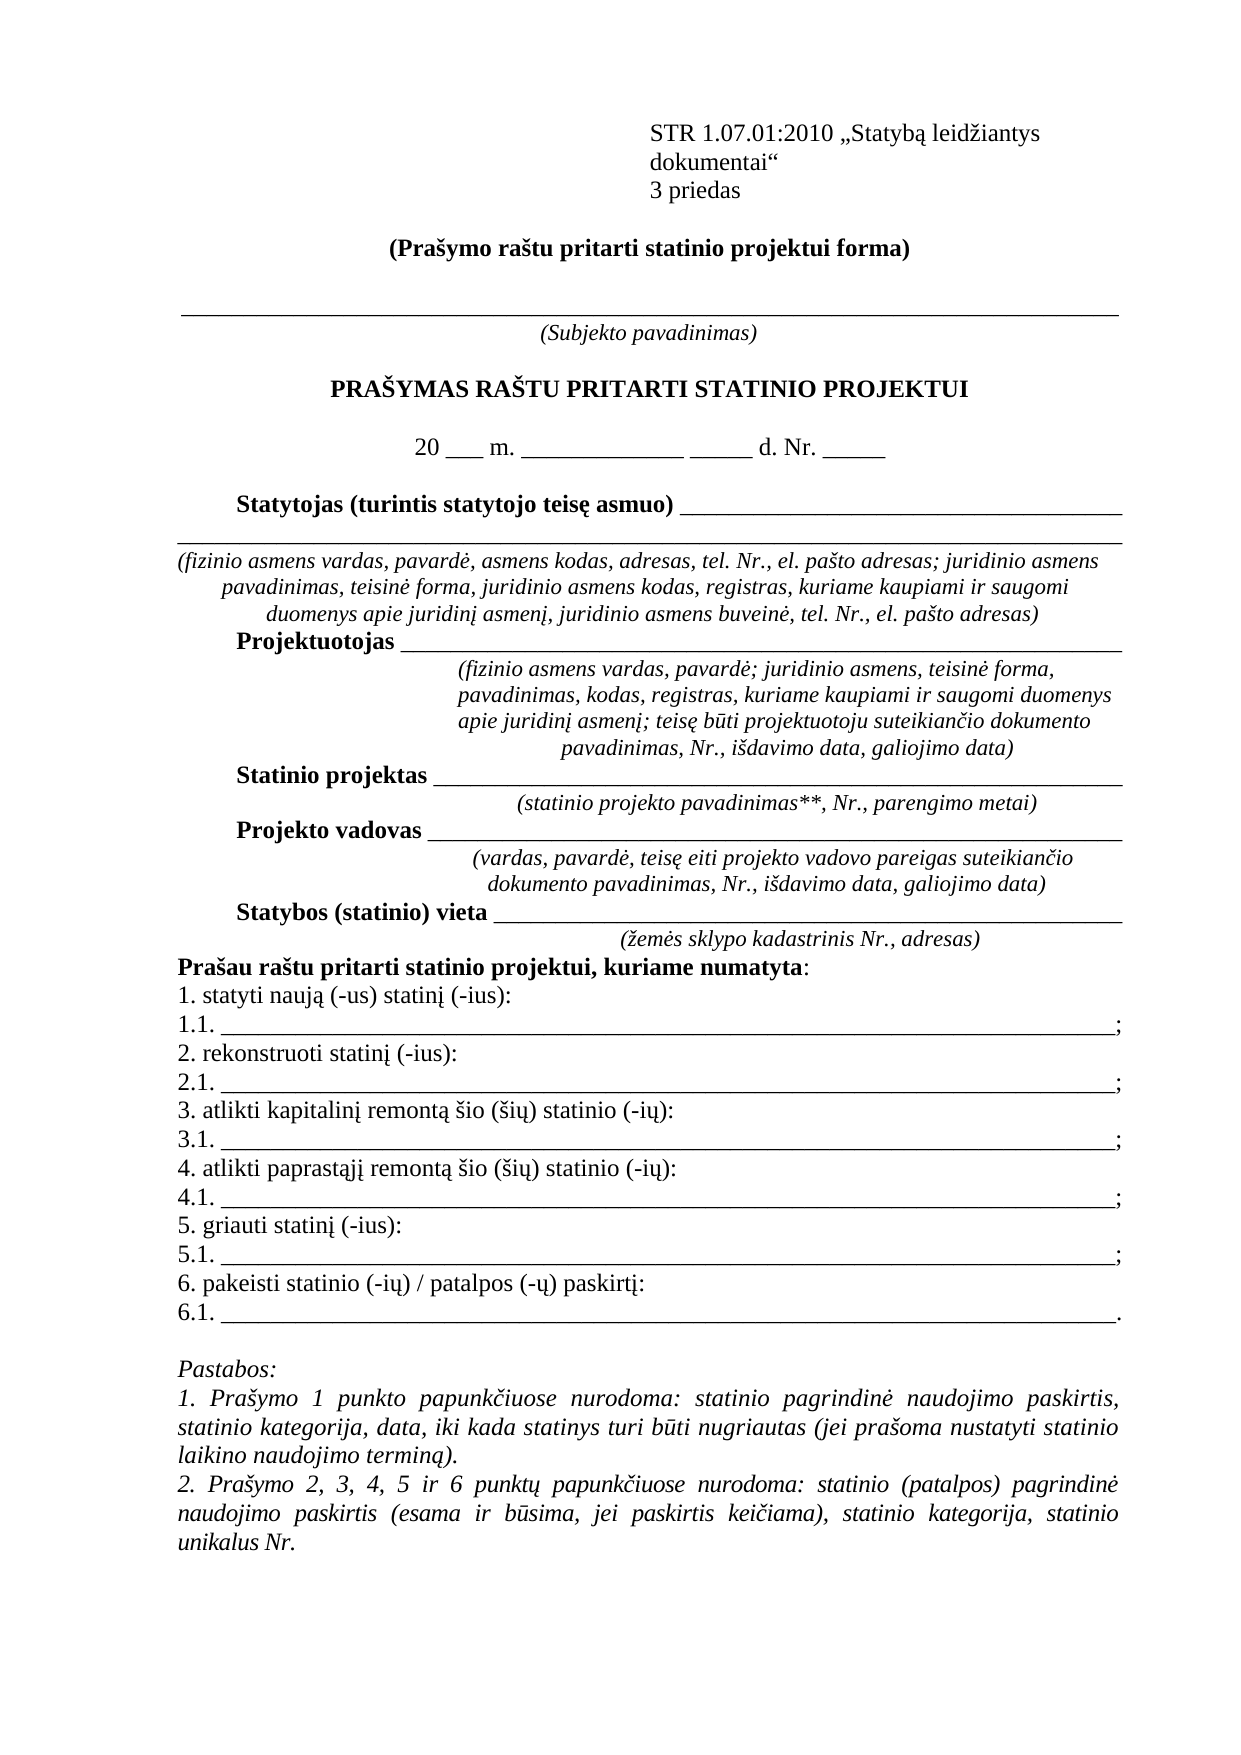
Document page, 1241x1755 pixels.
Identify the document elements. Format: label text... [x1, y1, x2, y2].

text ___________________________________________________________________________ [177, 291, 1122, 319]
text apie juridinį asmenį; teisę būti projektuotoju suteikiančio dokumento [402, 707, 1122, 734]
text Statinio projektas [177, 760, 1122, 789]
text Projekto vadovas [177, 815, 1122, 844]
text Pastabos: [177, 1354, 1122, 1383]
text _ [177, 518, 1122, 543]
text (fizinio asmens vardas, pavardė, asmens kodas, adresas, tel. Nr., el. pašto adresas; juridinio asmens [177, 547, 1122, 573]
text (vardas, pavardė, teisę eiti projekto vadovo pareigas suteikiančio [427, 844, 1122, 870]
text (statinio projekto pavadinimas**, Nr., parengimo metai) [440, 789, 1122, 815]
text dokumento pavadinimas, Nr., išdavimo data, galiojimo data) [427, 870, 1122, 897]
text 3. atlikti kapitalinį remontą šio (šių) statinio (-ių): [177, 1096, 1122, 1124]
text 2. Prašymo 2, 3, 4, 5 ir 6 punktų papunkčiuose nurodoma: statinio (patalpos) pagrindinė naudojimo paskirtis (esama ir būsima, jei paskirtis keičiama), statinio kategorija, statinio unikalus Nr. [177, 1469, 1122, 1556]
text (žemės sklypo kadastrinis Nr., adresas) [490, 926, 1122, 952]
text Prašau raštu pritarti statinio projektui, kuriame numatyta: [177, 952, 1122, 981]
text 4. atlikti paprastąjį remontą šio (šių) statinio (-ių): [177, 1153, 1122, 1182]
text 3.1. ; [177, 1124, 1122, 1153]
text Statybos (statinio) vieta [177, 897, 1122, 926]
text (Subjekto pavadinimas) [177, 319, 1122, 346]
text 1.1. ; [177, 1009, 1122, 1038]
text Statytojas (turintis statytojo teisę asmuo) [177, 489, 1122, 518]
text 2.1. ; [177, 1067, 1122, 1096]
text PRAŠYMAS RAŠTU PRITARTI STATINIO PROJEKTUI [177, 374, 1122, 403]
text 5.1. ; [177, 1239, 1122, 1268]
text STR 1.07.01:2010 „Statybą leidžiantys dokumentai“ [649, 118, 1122, 176]
text 4.1. ; [177, 1182, 1122, 1211]
text 1. Prašymo 1 punkto papunkčiuose nurodoma: statinio pagrindinė naudojimo paskirtis, statinio kategorija, data, iki kada statinys turi būti nugriautas (jei prašoma nustatyti statinio laikino naudojimo terminą). [177, 1383, 1122, 1469]
text pavadinimas, Nr., išdavimo data, galiojimo data) [402, 734, 1122, 760]
text 5. griauti statinį (-ius): [177, 1211, 1122, 1239]
text 6.1. . [177, 1297, 1122, 1326]
text pavadinimas, kodas, registras, kuriame kaupiami ir saugomi duomenys [402, 681, 1122, 707]
text duomenys apie juridinį asmenį, juridinio asmens buveinė, tel. Nr., el. pašto adresas) [177, 600, 1122, 626]
text Projektuotojas [177, 626, 1122, 655]
text (fizinio asmens vardas, pavardė; juridinio asmens, teisinė forma, [402, 655, 1122, 681]
text 2. rekonstruoti statinį (-ius): [177, 1038, 1122, 1067]
text 1. statyti naują (-us) statinį (-ius): [177, 981, 1122, 1009]
text pavadinimas, teisinė forma, juridinio asmens kodas, registras, kuriame kaupiami ir saugomi [177, 573, 1122, 600]
text 6. pakeisti statinio (-ių) / patalpos (-ų) paskirtį: [177, 1268, 1122, 1297]
text 3 priedas [649, 176, 1122, 204]
text 20 ___ m. _____________ _____ d. Nr. _____ [177, 432, 1122, 461]
text (Prašymo raštu pritarti statinio projektui forma) [177, 233, 1122, 262]
